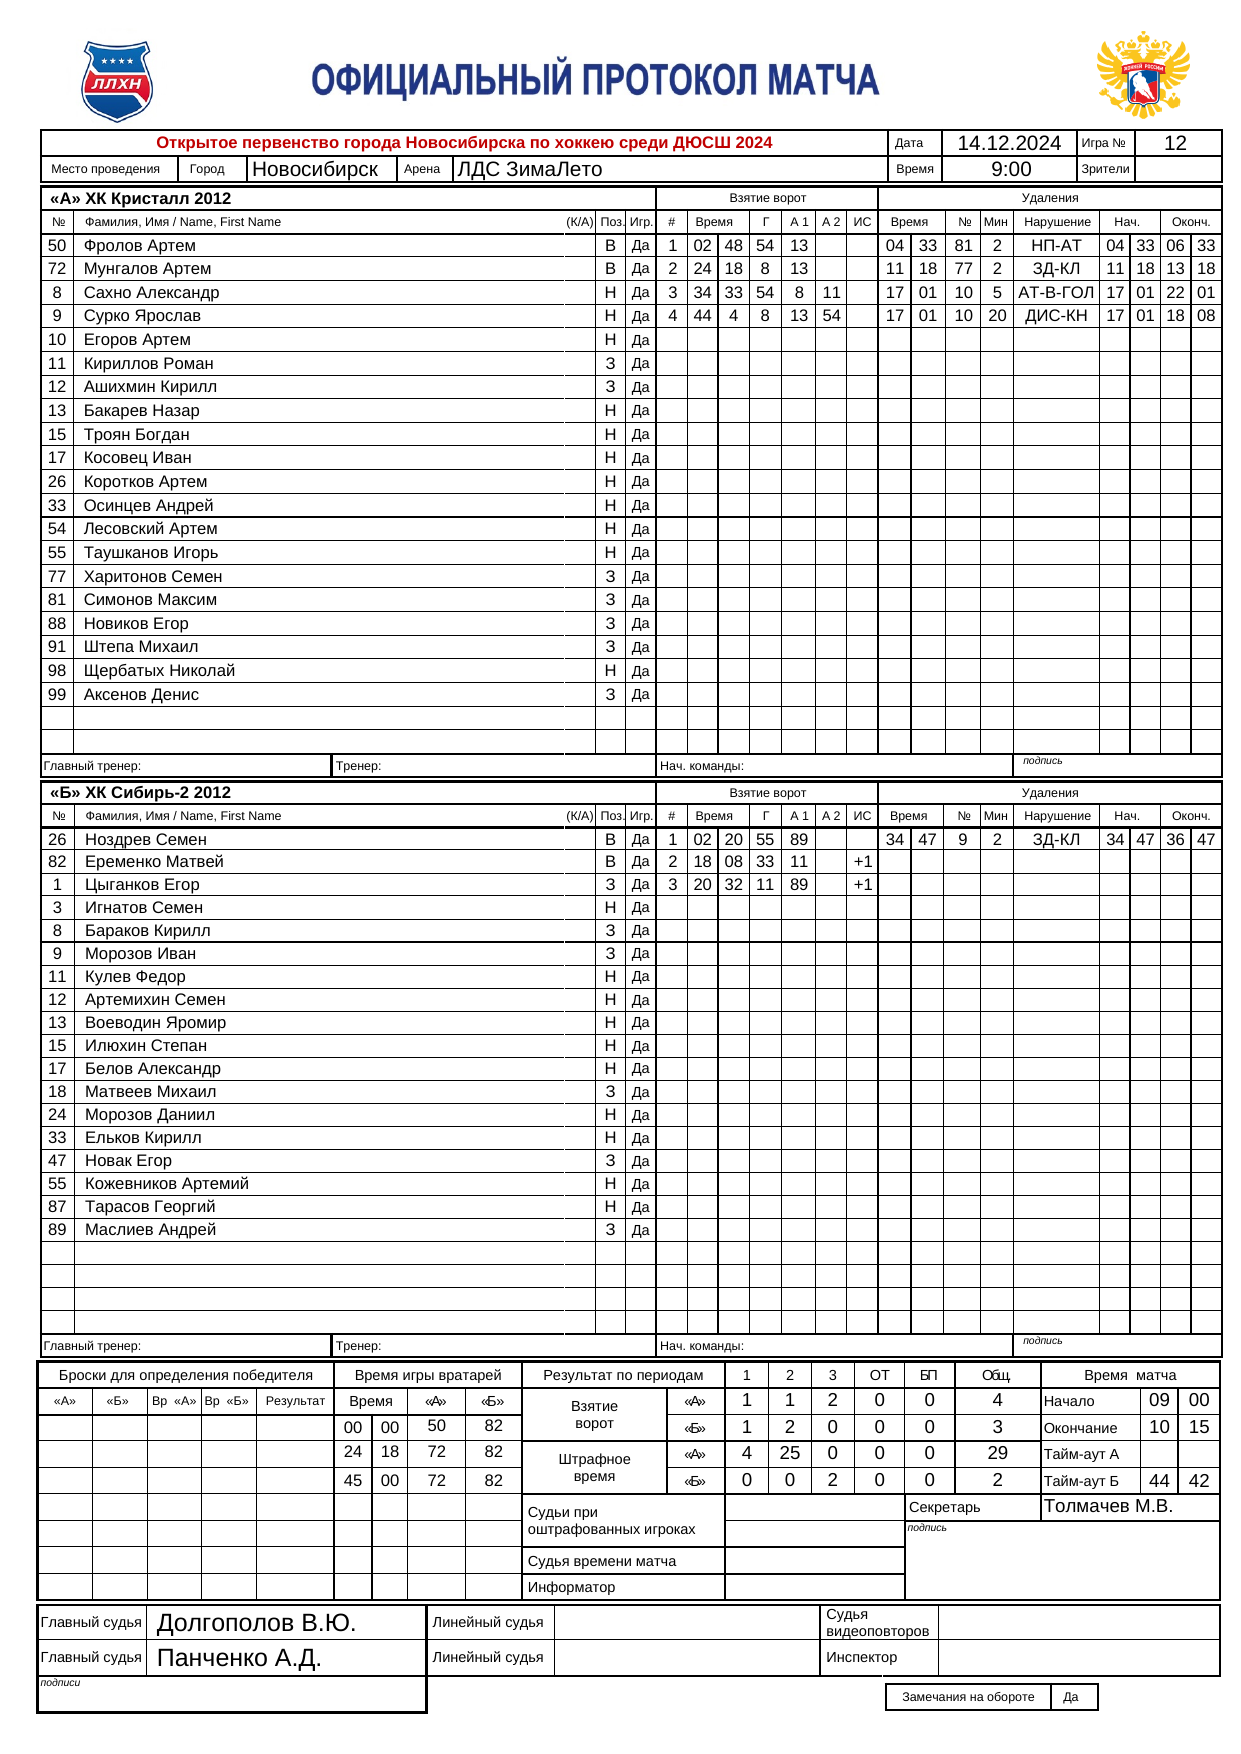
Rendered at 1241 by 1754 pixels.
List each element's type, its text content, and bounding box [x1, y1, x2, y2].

table_cell Бараков Кирилл [75, 920, 564, 941]
table_cell 48 [719, 235, 749, 256]
table_cell [912, 1150, 943, 1172]
table_cell Да [626, 659, 655, 682]
table_cell [1161, 896, 1190, 918]
table_cell [939, 1606, 1219, 1639]
table_cell 33 [719, 281, 749, 303]
table_cell Н [596, 1035, 625, 1057]
table_cell [1014, 920, 1099, 941]
table_cell [719, 1104, 749, 1126]
table_cell [1014, 989, 1099, 1011]
table_cell Нач. команды: [657, 1335, 1012, 1356]
table_cell [74, 730, 564, 753]
table_cell 0 [726, 1468, 768, 1493]
table_cell [912, 494, 945, 516]
table_cell [750, 1242, 781, 1264]
table_cell (К/А) [565, 805, 595, 826]
table_cell [75, 1311, 564, 1333]
table_cell [202, 1494, 256, 1520]
table_cell [719, 328, 749, 351]
table_cell Бакарев Назар [74, 399, 564, 422]
table_cell Н [596, 494, 625, 516]
table_cell [1192, 850, 1221, 872]
table_cell [782, 636, 815, 658]
table_cell [657, 1242, 687, 1264]
table_cell [847, 612, 877, 634]
table_cell Результат [257, 1389, 333, 1413]
table_cell Г [750, 805, 781, 826]
table_cell [202, 1468, 256, 1493]
table_cell [879, 494, 910, 516]
table_cell [912, 541, 945, 564]
table_cell [1161, 1173, 1190, 1195]
table_cell [148, 1521, 201, 1546]
table_cell [782, 730, 815, 753]
table_cell [565, 1288, 595, 1310]
table_header Броски для определения победителя [39, 1363, 333, 1387]
table_cell [816, 874, 846, 895]
table_cell [93, 1494, 147, 1520]
table_cell [847, 470, 877, 493]
table_cell [565, 1265, 595, 1287]
table_cell [879, 943, 910, 964]
table_cell [944, 1265, 980, 1287]
table_cell [1100, 966, 1129, 987]
table_cell [981, 730, 1013, 753]
table_cell [782, 1058, 815, 1079]
table_cell [750, 352, 781, 374]
table_cell 87 [42, 1196, 74, 1218]
table_cell 10 [946, 281, 980, 303]
table_cell [879, 399, 910, 422]
table_cell [373, 1521, 407, 1546]
table_cell [847, 943, 877, 964]
table_cell [981, 1012, 1013, 1033]
table_cell [719, 659, 749, 682]
table_cell [1192, 1265, 1221, 1287]
table_cell [688, 966, 717, 987]
table_cell [750, 896, 781, 918]
table_cell Да [626, 235, 655, 256]
table_cell З [596, 588, 625, 611]
table_cell 09 [1141, 1389, 1177, 1413]
table_cell [912, 659, 945, 682]
table_cell ИС [847, 805, 877, 826]
table_cell Да [626, 1012, 655, 1033]
table_cell [1161, 399, 1190, 422]
table_cell 2 [981, 829, 1013, 849]
table_cell Мин [981, 805, 1013, 826]
table_cell [847, 541, 877, 564]
table_cell [847, 281, 877, 303]
table_header Игра № [1078, 131, 1134, 155]
table_cell [750, 1012, 781, 1033]
table_cell [257, 1574, 333, 1599]
table_cell [688, 1288, 717, 1310]
table_cell [879, 1311, 910, 1333]
table_cell 82 [42, 850, 74, 872]
table_cell [912, 1219, 943, 1241]
table_cell [1131, 966, 1160, 987]
table_cell 24 [335, 1441, 371, 1467]
table_cell [981, 659, 1013, 682]
table_cell [944, 850, 980, 872]
table_cell [626, 1288, 655, 1310]
table_header 3 [812, 1363, 854, 1387]
table_cell 1 [726, 1415, 768, 1440]
table_cell [816, 1012, 846, 1033]
table_cell А 1 [782, 805, 815, 826]
table_cell [626, 1265, 655, 1287]
table_cell [565, 1035, 595, 1057]
table_cell [719, 1081, 749, 1103]
table_cell [1131, 989, 1160, 1011]
table_cell Сурко Ярослав [74, 305, 564, 327]
table_cell [879, 518, 910, 540]
table_cell [1192, 470, 1221, 493]
table_cell [1014, 1035, 1099, 1057]
table_cell 72 [42, 257, 73, 280]
table_cell Да [626, 874, 655, 895]
table_cell З [596, 636, 625, 658]
table_cell [912, 1196, 943, 1218]
table_cell 3 [657, 874, 687, 895]
table_cell 1 [726, 1389, 768, 1413]
table_cell 8 [782, 281, 815, 303]
table_cell 17 [879, 281, 910, 303]
table_cell [847, 1035, 877, 1057]
table_cell [1161, 659, 1190, 682]
table_cell [946, 446, 980, 469]
table_cell [1131, 1311, 1160, 1333]
table_cell [1161, 874, 1190, 895]
table_cell 2 [981, 235, 1013, 256]
table_cell [981, 612, 1013, 634]
table_cell [257, 1521, 333, 1546]
table_cell [750, 423, 781, 445]
table_cell [847, 446, 877, 469]
table_cell [816, 1150, 846, 1172]
table_cell [1192, 518, 1221, 540]
table_cell [816, 1242, 846, 1264]
table_cell [688, 1242, 717, 1264]
table_cell [1131, 1219, 1160, 1241]
table_cell [847, 518, 877, 540]
table_cell [847, 1150, 877, 1172]
table_cell [981, 399, 1013, 422]
table_cell Н [596, 305, 625, 327]
table_cell 20 [981, 305, 1013, 327]
table_cell [847, 920, 877, 941]
table_cell [565, 376, 595, 398]
table_cell З [596, 1150, 625, 1172]
table_cell 17 [42, 1058, 74, 1079]
table_cell 00 [373, 1468, 407, 1493]
table_cell Г [750, 211, 781, 233]
table_cell 15 [42, 1035, 74, 1057]
table_cell [1100, 1173, 1129, 1195]
table_cell 04 [1100, 235, 1129, 256]
table_cell [1192, 399, 1221, 422]
table_cell 50 [408, 1416, 465, 1440]
table_cell [657, 518, 687, 540]
table_header Результат по периодам [523, 1363, 724, 1387]
table_cell Инспектор [821, 1640, 938, 1675]
table_cell [1192, 1196, 1221, 1218]
table_cell [912, 1035, 943, 1057]
table_cell 82 [466, 1416, 521, 1440]
table_cell [1131, 470, 1160, 493]
table_cell [428, 1677, 882, 1711]
table_cell [750, 989, 781, 1011]
table_cell [408, 1574, 465, 1599]
table_cell 9 [944, 829, 980, 849]
table_cell Тайм-аут А [1042, 1441, 1140, 1467]
table_cell [1100, 850, 1129, 872]
table_cell [912, 470, 945, 493]
table_cell Тренер: [333, 755, 655, 776]
table_cell [847, 376, 877, 398]
table_cell [981, 1311, 1013, 1333]
table_cell подпись [1014, 755, 1221, 776]
table_cell Фамилия, Имя / Name, First Name [75, 805, 565, 826]
table_cell [750, 966, 781, 987]
table_cell [1100, 423, 1129, 445]
table_header Удаления [879, 188, 1221, 209]
table_cell [719, 636, 749, 658]
table_cell [1100, 1104, 1129, 1126]
table_cell 2 [956, 1468, 1040, 1493]
table_cell [816, 1081, 846, 1103]
table_cell [1161, 1058, 1190, 1079]
table_cell [565, 896, 595, 918]
table_cell Н [596, 518, 625, 540]
table_cell [688, 1058, 717, 1079]
table_cell 11 [42, 966, 74, 987]
table_cell [1161, 518, 1190, 540]
table_cell 81 [42, 588, 73, 611]
table_cell Да [626, 518, 655, 540]
table_cell [565, 1173, 595, 1195]
table_cell [657, 494, 687, 516]
table_cell № [944, 805, 980, 826]
table_cell [1131, 1012, 1160, 1033]
table_cell Да [626, 966, 655, 987]
table_cell [847, 1196, 877, 1218]
table_cell [847, 989, 877, 1011]
table_cell [657, 707, 687, 729]
table_cell [1100, 1127, 1129, 1149]
table_cell [782, 1196, 815, 1218]
table_cell [816, 1104, 846, 1126]
table_cell [1192, 1219, 1221, 1241]
table_cell 0 [769, 1468, 811, 1493]
table_cell [1014, 328, 1099, 351]
table_cell Н [596, 1196, 625, 1218]
table_cell [596, 707, 625, 729]
table_cell [1099, 1682, 1220, 1711]
table_cell [1136, 157, 1221, 181]
table_cell [1192, 989, 1221, 1011]
table_header 1 [726, 1363, 768, 1387]
table_cell [1131, 943, 1160, 964]
table_cell [1131, 730, 1160, 753]
table_cell подпись [1014, 1335, 1221, 1356]
table_cell 08 [719, 850, 749, 872]
table_cell [1131, 707, 1160, 729]
table_cell [1014, 1104, 1099, 1126]
table_cell [816, 896, 846, 918]
table_cell [782, 683, 815, 706]
table_cell Ашихмин Кирилл [74, 376, 564, 398]
table_cell 13 [42, 1012, 74, 1033]
table_cell [565, 683, 595, 706]
table_cell [981, 1104, 1013, 1126]
table_cell [847, 1288, 877, 1310]
table_cell [1161, 470, 1190, 493]
table_cell [944, 966, 980, 987]
table_cell 9:00 [943, 157, 1076, 181]
table_cell [912, 565, 945, 587]
table_cell Троян Богдан [74, 423, 564, 445]
table_cell [879, 1219, 910, 1241]
table_cell [750, 1104, 781, 1126]
table_cell [657, 920, 687, 941]
table_cell 11 [42, 352, 73, 374]
table_cell [750, 541, 781, 564]
table_cell [719, 1173, 749, 1195]
table_cell [373, 1574, 407, 1599]
table_cell [657, 896, 687, 918]
table_cell 0 [905, 1468, 954, 1493]
table_cell Время [688, 805, 749, 826]
table_cell «А» [668, 1442, 724, 1467]
table_cell [944, 874, 980, 895]
table_cell [1014, 943, 1099, 964]
table_cell [1131, 446, 1160, 469]
table_cell [1100, 1219, 1129, 1241]
table_cell [912, 1104, 943, 1126]
table_cell [42, 1242, 74, 1264]
table_cell [93, 1416, 147, 1440]
table_cell 29 [956, 1442, 1040, 1467]
table_cell [657, 1081, 687, 1103]
table_cell 18 [719, 257, 749, 280]
table_cell [847, 659, 877, 682]
table_cell Новиков Егор [74, 612, 564, 634]
table_cell 2 [981, 257, 1013, 280]
table_cell [912, 1081, 943, 1103]
table_cell [847, 1173, 877, 1195]
table_header БП [905, 1363, 954, 1387]
table_cell [1014, 399, 1099, 422]
table_cell Н [596, 1173, 625, 1195]
table_cell В [596, 257, 625, 280]
table_cell [1014, 1012, 1099, 1033]
table_cell [946, 518, 980, 540]
table_cell [408, 1494, 465, 1520]
table_cell Тренер: [333, 1335, 655, 1356]
table_cell Н [596, 896, 625, 918]
table_cell [944, 1288, 980, 1310]
table_cell [1192, 1012, 1221, 1033]
table_cell [1100, 352, 1129, 374]
table_cell [981, 850, 1013, 872]
table_cell [657, 376, 687, 398]
table_cell [912, 423, 945, 445]
table_cell [657, 943, 687, 964]
table_cell [1100, 707, 1129, 729]
table_cell [879, 1058, 910, 1079]
table_cell [373, 1547, 407, 1573]
table_cell [688, 1311, 717, 1333]
table_cell [565, 850, 595, 872]
table_cell [1100, 1058, 1129, 1079]
table_cell Арена [398, 157, 452, 181]
table_cell 54 [42, 518, 73, 540]
table_cell Да [626, 943, 655, 964]
table_cell Главный судья [39, 1640, 146, 1675]
table_cell [202, 1416, 256, 1440]
table_cell 88 [42, 612, 73, 634]
table_cell [912, 850, 943, 872]
table_cell [1014, 1219, 1099, 1241]
table_cell [1131, 636, 1160, 658]
table_cell [688, 376, 717, 398]
table_cell [148, 1494, 201, 1520]
table_cell [1014, 470, 1099, 493]
table_cell [1161, 1081, 1190, 1103]
table_cell [1131, 376, 1160, 398]
table_cell [1161, 943, 1190, 964]
table_cell [657, 470, 687, 493]
table_cell [1192, 707, 1221, 729]
table_cell «Б» [668, 1415, 724, 1440]
table_cell [750, 1081, 781, 1103]
table_cell [782, 541, 815, 564]
table_header 2 [769, 1363, 811, 1387]
table_cell [879, 966, 910, 987]
table_cell [1192, 1058, 1221, 1079]
table_cell [981, 352, 1013, 374]
table_cell Да [626, 1081, 655, 1103]
table_cell [75, 1265, 564, 1287]
table_cell [750, 446, 781, 469]
table_cell [816, 376, 846, 398]
table_cell 22 [1161, 281, 1190, 303]
table_cell [944, 1058, 980, 1079]
table_cell Поз. [596, 211, 625, 233]
table_cell 33 [42, 1127, 74, 1149]
table_cell [202, 1547, 256, 1573]
table_cell 18 [1131, 257, 1160, 280]
table_cell [1014, 1242, 1099, 1264]
table_cell Судьи при оштрафованных игроках [523, 1495, 724, 1546]
table_cell Время [688, 211, 749, 233]
table_cell [1014, 1288, 1099, 1310]
table_cell [912, 1127, 943, 1149]
table_cell [879, 1288, 910, 1310]
table_cell [981, 1219, 1013, 1241]
table_cell Еременко Матвей [75, 850, 564, 872]
table_cell [847, 896, 877, 918]
table_cell [1192, 1104, 1221, 1126]
table_cell [719, 1242, 749, 1264]
table_cell [148, 1574, 201, 1599]
table_cell Белов Александр [75, 1058, 564, 1079]
table_cell 06 [1161, 235, 1190, 256]
table_header Удаления [879, 783, 1221, 803]
table_cell [981, 707, 1013, 729]
table_cell [946, 659, 980, 682]
table_cell [688, 1196, 717, 1218]
table_cell [719, 989, 749, 1011]
table_cell [946, 494, 980, 516]
table_cell [1192, 920, 1221, 941]
table_cell [912, 588, 945, 611]
table_cell [719, 730, 749, 753]
table_cell [879, 659, 910, 682]
table_cell [565, 541, 595, 564]
table_cell [1100, 920, 1129, 941]
table_cell 3 [657, 281, 687, 303]
table_cell [596, 1242, 625, 1264]
table_cell [782, 1311, 815, 1333]
table_cell +1 [847, 874, 877, 895]
table_cell [981, 989, 1013, 1011]
table_cell [847, 1058, 877, 1079]
table_cell [719, 1311, 749, 1333]
table_cell 18 [1161, 305, 1190, 327]
table_cell [912, 446, 945, 469]
table_cell [688, 1173, 717, 1195]
table_cell [944, 1127, 980, 1149]
table_cell [912, 943, 943, 964]
table_cell [1192, 1081, 1221, 1103]
table_cell ИС [847, 211, 877, 233]
table_cell [1192, 446, 1221, 469]
table_cell [847, 1311, 877, 1333]
table_cell Главный тренер: [42, 1335, 330, 1356]
table_cell [1131, 874, 1160, 895]
table_cell [879, 1104, 910, 1126]
table_cell [816, 707, 846, 729]
table_cell [1014, 874, 1099, 895]
table_cell Кожевников Артемий [75, 1173, 564, 1195]
table_cell 36 [1161, 829, 1190, 849]
table_cell [42, 1311, 74, 1333]
table_cell [657, 636, 687, 658]
table_cell [1131, 1058, 1160, 1079]
table_cell [816, 1311, 846, 1333]
table_cell [1100, 328, 1129, 351]
table_cell 17 [879, 305, 910, 327]
table_header Время игры вратарей [335, 1363, 521, 1387]
table_cell 55 [42, 541, 73, 564]
table_cell Да [626, 1035, 655, 1057]
table_cell [719, 1035, 749, 1057]
table_cell [1161, 376, 1190, 398]
table_cell [1192, 1288, 1221, 1310]
table_cell 11 [1100, 257, 1129, 280]
table_header ОТ [855, 1363, 904, 1387]
table_cell [1014, 1196, 1099, 1218]
table_cell [847, 235, 877, 256]
table_cell [946, 588, 980, 611]
table_cell [1100, 446, 1129, 469]
table_cell [719, 1058, 749, 1079]
table_cell [1100, 874, 1129, 895]
table_cell [946, 730, 980, 753]
table_cell [750, 588, 781, 611]
table_cell 15 [1179, 1415, 1219, 1440]
table_cell [1014, 1265, 1099, 1287]
table_cell [657, 1012, 687, 1033]
table_cell [1100, 943, 1129, 964]
table_cell 01 [1192, 281, 1221, 303]
table_cell [565, 1104, 595, 1126]
table_cell 89 [782, 874, 815, 895]
table_header Открытое первенство города Новосибирска по хоккею среди ДЮСШ 2024 [42, 131, 887, 155]
table_cell [816, 588, 846, 611]
table_cell [847, 1012, 877, 1033]
table_cell Артемихин Семен [75, 989, 564, 1011]
table_cell [335, 1547, 371, 1573]
table_cell Воеводин Яромир [75, 1012, 564, 1033]
table_cell Да [626, 1127, 655, 1149]
table_cell [688, 707, 717, 729]
table_cell [42, 1265, 74, 1287]
table_cell [565, 518, 595, 540]
table_cell Егоров Артем [74, 328, 564, 351]
table_cell [944, 989, 980, 1011]
table_cell Н [596, 423, 625, 445]
table_cell [657, 1150, 687, 1172]
table_cell [912, 920, 943, 941]
table_cell [1192, 1127, 1221, 1149]
table_cell [1161, 966, 1190, 987]
table_cell 01 [1131, 281, 1160, 303]
table_cell [912, 1242, 943, 1264]
table_cell [847, 328, 877, 351]
table_cell [879, 328, 910, 351]
table_cell [1100, 399, 1129, 422]
table_cell 47 [1131, 829, 1160, 849]
table_cell [1131, 352, 1160, 374]
table_cell [981, 874, 1013, 895]
table_cell [565, 1081, 595, 1103]
table_cell [1100, 541, 1129, 564]
table_cell [1100, 896, 1129, 918]
table_cell «А» [39, 1389, 92, 1413]
table_cell [750, 1173, 781, 1195]
table_cell # [657, 805, 687, 826]
table_cell [1131, 1104, 1160, 1126]
table_cell [879, 1150, 910, 1172]
table_cell Начало [1042, 1389, 1140, 1413]
table_cell [1161, 707, 1190, 729]
table_cell Да [626, 1196, 655, 1218]
table_cell [782, 896, 815, 918]
table_cell [1131, 1127, 1160, 1149]
table_cell [555, 1606, 819, 1639]
table_cell Линейный судья [428, 1640, 554, 1675]
table_cell [912, 1058, 943, 1079]
table_cell [657, 683, 687, 706]
table_cell [39, 1494, 92, 1520]
table_cell З [596, 612, 625, 634]
table_cell [981, 376, 1013, 398]
table_cell [719, 541, 749, 564]
table_cell 00 [1179, 1389, 1219, 1413]
table_cell [981, 565, 1013, 587]
table_cell А 2 [816, 805, 846, 826]
table_cell [981, 636, 1013, 658]
table_cell [782, 376, 815, 398]
table_cell [939, 1640, 1219, 1675]
table_cell [816, 829, 846, 849]
table_cell [847, 966, 877, 987]
table_cell [1192, 541, 1221, 564]
table_cell [1192, 1150, 1221, 1172]
table_cell [816, 494, 846, 516]
table_cell [782, 470, 815, 493]
table_cell 20 [688, 874, 717, 895]
table_cell [1161, 588, 1190, 611]
table_cell 82 [466, 1441, 521, 1467]
table_cell [719, 518, 749, 540]
table_cell 24 [42, 1104, 74, 1126]
table_cell 47 [912, 829, 943, 849]
table_cell [981, 1196, 1013, 1218]
table_cell 0 [905, 1389, 954, 1413]
table_cell [946, 376, 980, 398]
table_cell [75, 1288, 564, 1310]
table_cell [946, 612, 980, 634]
table_cell 10 [946, 305, 980, 327]
table_cell [719, 470, 749, 493]
table_cell [93, 1468, 147, 1493]
table_cell 8 [42, 281, 73, 303]
table_cell [1131, 518, 1160, 540]
table_cell Да [626, 896, 655, 918]
table_cell [1100, 565, 1129, 587]
table_cell [1192, 730, 1221, 753]
table_cell [257, 1547, 333, 1573]
table_cell Да [626, 588, 655, 611]
table_cell [1161, 1288, 1190, 1310]
table_cell [750, 565, 781, 587]
table_cell [879, 1173, 910, 1195]
table_cell [596, 1265, 625, 1287]
table_cell 33 [1192, 235, 1221, 256]
table_cell 3 [956, 1415, 1040, 1440]
table_cell Панченко А.Д. [147, 1640, 425, 1675]
table_cell [565, 399, 595, 422]
table_cell 0 [855, 1389, 904, 1413]
table_cell В [596, 235, 625, 256]
table_cell [657, 612, 687, 634]
table_cell [782, 1242, 815, 1264]
table_cell [39, 1574, 92, 1599]
table_cell [657, 1035, 687, 1057]
table_cell [719, 707, 749, 729]
table_cell [1100, 1150, 1129, 1172]
table_cell З [596, 920, 625, 941]
table_cell [335, 1574, 371, 1599]
table_cell [750, 612, 781, 634]
table_cell [912, 1173, 943, 1195]
table_cell Нач. [1100, 211, 1160, 233]
table_header 14.12.2024 [943, 131, 1076, 155]
table_cell [1014, 376, 1099, 398]
table_cell [816, 1173, 846, 1195]
table_cell [657, 1265, 687, 1287]
table_cell [1131, 612, 1160, 634]
table_cell [981, 920, 1013, 941]
table_cell 12 [42, 376, 73, 398]
table_cell [565, 636, 595, 658]
table_cell 13 [782, 257, 815, 280]
table_cell 1 [657, 235, 687, 256]
table_cell [657, 423, 687, 445]
table_cell В [596, 829, 625, 849]
table_cell Игнатов Семен [75, 896, 564, 918]
table_cell Судья времени матча [523, 1548, 724, 1573]
table_cell [719, 494, 749, 516]
table_cell [847, 707, 877, 729]
table_cell 45 [335, 1468, 371, 1493]
table_cell [1100, 518, 1129, 540]
table_cell [879, 423, 910, 445]
table_cell [816, 1265, 846, 1287]
table_cell 1 [657, 829, 687, 849]
table_cell [879, 470, 910, 493]
table_cell [879, 352, 910, 374]
table_cell [1192, 328, 1221, 351]
table_cell [726, 1495, 904, 1520]
table_cell 47 [42, 1150, 74, 1172]
table_cell [688, 1150, 717, 1172]
table_cell [1161, 1196, 1190, 1218]
table_cell [202, 1521, 256, 1546]
table_cell [565, 257, 595, 280]
table_cell [750, 1127, 781, 1149]
table_cell Да [626, 829, 655, 849]
table_cell [750, 1150, 781, 1172]
table_cell [847, 305, 877, 327]
table_cell [782, 1012, 815, 1033]
table_cell [944, 1150, 980, 1172]
table_cell [1161, 352, 1190, 374]
table_cell 32 [719, 874, 749, 895]
table_cell [879, 683, 910, 706]
table_cell № [946, 211, 980, 233]
table_cell [944, 1104, 980, 1126]
table_cell [565, 612, 595, 634]
table_cell [565, 1058, 595, 1079]
table_cell Да [626, 1104, 655, 1126]
table_cell [1161, 850, 1190, 872]
table_cell [782, 1127, 815, 1149]
table_cell Информатор [523, 1575, 724, 1599]
table_cell [981, 683, 1013, 706]
table_cell [912, 874, 943, 895]
table_cell [946, 683, 980, 706]
table_cell 17 [1100, 281, 1129, 303]
table_cell [257, 1494, 333, 1520]
table_cell [1192, 352, 1221, 374]
table_cell [565, 730, 595, 753]
table_cell [912, 730, 945, 753]
table_cell [1131, 541, 1160, 564]
table_cell ДИС-КН [1014, 305, 1099, 327]
table_cell [782, 494, 815, 516]
table_cell [1100, 989, 1129, 1011]
table_cell [688, 352, 717, 374]
table_cell [726, 1548, 904, 1573]
table_cell [1192, 1173, 1221, 1195]
table_cell 0 [812, 1415, 854, 1440]
table_cell [981, 446, 1013, 469]
table_cell (К/А) [565, 211, 595, 233]
table_cell [719, 588, 749, 611]
table_cell [1192, 896, 1221, 918]
table_cell [879, 1242, 910, 1264]
table_cell З [596, 565, 625, 587]
table_cell Кулев Федор [75, 966, 564, 987]
table_cell [782, 328, 815, 351]
table_cell [782, 1173, 815, 1195]
table_cell [782, 943, 815, 964]
table_cell [688, 588, 717, 611]
table_cell [565, 423, 595, 445]
table_cell Город [179, 157, 246, 181]
table_cell [981, 943, 1013, 964]
table_cell [565, 565, 595, 587]
table_cell [565, 707, 595, 729]
table_cell [657, 328, 687, 351]
table_cell 5 [981, 281, 1013, 303]
table_cell [782, 423, 815, 445]
table_cell 10 [42, 328, 73, 351]
table_cell [782, 446, 815, 469]
table_cell Да [626, 1173, 655, 1195]
table_header Взятие ворот [657, 783, 877, 803]
table_cell 17 [1100, 305, 1129, 327]
table_header «А» ХК Кристалл 2012 [42, 188, 655, 209]
table_cell [879, 1127, 910, 1149]
table_cell [816, 920, 846, 941]
table_cell Игр. [626, 805, 655, 826]
table_cell Ельков Кирилл [75, 1127, 564, 1149]
table_cell Щербатых Николай [74, 659, 564, 682]
table_cell [816, 518, 846, 540]
table_cell Да [626, 423, 655, 445]
table_cell 17 [42, 446, 73, 469]
table_cell Маслиев Андрей [75, 1219, 564, 1241]
table_cell [565, 235, 595, 256]
table_cell [565, 829, 595, 849]
table_cell [626, 1311, 655, 1333]
table_cell [912, 1288, 943, 1310]
table_cell [565, 874, 595, 895]
table_cell [944, 1196, 980, 1218]
table_cell [750, 1035, 781, 1057]
table_cell [981, 494, 1013, 516]
table_cell [1100, 1035, 1129, 1057]
table_cell Игр. [626, 211, 655, 233]
table_cell Взятие ворот [523, 1389, 666, 1440]
table_cell [688, 1265, 717, 1287]
table_cell 4 [956, 1389, 1040, 1413]
table_cell [596, 1288, 625, 1310]
table_cell [1192, 1311, 1221, 1333]
table_cell [1192, 659, 1221, 682]
table_cell [944, 1012, 980, 1033]
table_cell [981, 1035, 1013, 1057]
table_cell 81 [946, 235, 980, 256]
table_cell 54 [750, 281, 781, 303]
table_cell [912, 352, 945, 374]
table_cell [847, 1081, 877, 1103]
table_cell [782, 1150, 815, 1172]
table_cell [816, 352, 846, 374]
table_cell [782, 565, 815, 587]
table_cell [719, 565, 749, 587]
table_cell Таушканов Игорь [74, 541, 564, 564]
table_cell Фамилия, Имя / Name, First Name [74, 211, 565, 233]
table_cell [688, 1127, 717, 1149]
table_cell [719, 1265, 749, 1287]
table_cell [879, 896, 910, 918]
table_cell Да [626, 920, 655, 941]
table_cell [847, 1242, 877, 1264]
table_cell [565, 1311, 595, 1333]
table_cell НП-АТ [1014, 235, 1099, 256]
table_cell Да [626, 989, 655, 1011]
table_cell [750, 1311, 781, 1333]
table_cell [39, 1416, 92, 1440]
table_cell [466, 1574, 521, 1599]
table_cell [1161, 541, 1190, 564]
table_cell [816, 1058, 846, 1079]
table_cell 26 [42, 470, 73, 493]
table_cell [981, 1058, 1013, 1079]
table_cell [847, 257, 877, 280]
table_cell [981, 1173, 1013, 1195]
table_cell [565, 966, 595, 987]
table_cell [912, 683, 945, 706]
table_cell [782, 966, 815, 987]
table_cell Да [626, 376, 655, 398]
table_cell Н [596, 1127, 625, 1149]
table_cell [565, 470, 595, 493]
table_cell Толмачев М.В. [1042, 1495, 1219, 1520]
table_cell [719, 376, 749, 398]
table_cell [1014, 352, 1099, 374]
table_cell [816, 683, 846, 706]
table_cell Да [626, 565, 655, 587]
table_cell [1161, 1127, 1190, 1149]
table_cell 18 [912, 257, 945, 280]
table_cell Симонов Максим [74, 588, 564, 611]
table_cell Н [596, 1058, 625, 1079]
table_cell [688, 1219, 717, 1241]
table_cell [1192, 565, 1221, 587]
table_cell 26 [42, 829, 74, 849]
table_cell 2 [769, 1415, 811, 1440]
table_cell [657, 966, 687, 987]
table_header Да [1052, 1685, 1097, 1709]
table_cell Н [596, 659, 625, 682]
table_cell 0 [855, 1442, 904, 1467]
table_cell [750, 494, 781, 516]
table_cell [750, 707, 781, 729]
table_cell 54 [816, 305, 846, 327]
table_cell [74, 707, 564, 729]
table_cell [944, 943, 980, 964]
table_cell [1100, 1242, 1129, 1264]
table_cell [946, 423, 980, 445]
table_cell 55 [750, 829, 781, 849]
table_cell [816, 966, 846, 987]
table_cell [565, 920, 595, 941]
table_cell [1131, 1173, 1160, 1195]
table_cell 13 [782, 235, 815, 256]
table_cell [1141, 1441, 1177, 1467]
table_cell Да [626, 281, 655, 303]
table_header Замечания на обороте [887, 1685, 1050, 1709]
table_cell 01 [912, 281, 945, 303]
table_cell [466, 1547, 521, 1573]
table_cell [719, 1219, 749, 1241]
table_cell [148, 1547, 201, 1573]
table_cell [1014, 446, 1099, 469]
picture [5, 28, 1197, 129]
table_cell 02 [688, 829, 717, 849]
table_cell [688, 636, 717, 658]
table_cell [39, 1547, 92, 1573]
table_cell [879, 565, 910, 587]
table_cell [657, 565, 687, 587]
table_cell [944, 920, 980, 941]
table_cell [1161, 920, 1190, 941]
table_cell [657, 352, 687, 374]
table_cell [847, 1127, 877, 1149]
table_cell Осинцев Андрей [74, 494, 564, 516]
table_cell [1100, 1196, 1129, 1218]
table_cell [981, 1127, 1013, 1149]
table_cell [847, 1104, 877, 1126]
table_cell Матвеев Михаил [75, 1081, 564, 1103]
table_cell 11 [816, 281, 846, 303]
table_cell [782, 707, 815, 729]
table_cell [688, 1081, 717, 1103]
table_cell [42, 1288, 74, 1310]
table_cell [847, 588, 877, 611]
table_cell [782, 1265, 815, 1287]
table_cell [657, 588, 687, 611]
table_cell [816, 989, 846, 1011]
table_cell 8 [750, 257, 781, 280]
table_cell [688, 1012, 717, 1033]
table_cell [565, 1012, 595, 1033]
table_cell [912, 707, 945, 729]
table_cell [912, 612, 945, 634]
table_cell [750, 920, 781, 941]
table_cell [879, 730, 910, 753]
table_cell [39, 1468, 92, 1493]
table_cell [719, 352, 749, 374]
table_cell 15 [42, 423, 73, 445]
table_cell [782, 659, 815, 682]
table_cell [981, 541, 1013, 564]
table_cell [879, 446, 910, 469]
table_cell 11 [782, 850, 815, 872]
table_cell [1131, 1265, 1160, 1287]
table_cell [726, 1575, 904, 1599]
table_cell [816, 541, 846, 564]
table_cell 33 [750, 850, 781, 872]
table_cell [1100, 1311, 1129, 1333]
table_cell [944, 1081, 980, 1103]
table_cell [657, 399, 687, 422]
table_cell [981, 588, 1013, 611]
table_cell [1014, 541, 1099, 564]
table_cell Линейный судья [428, 1606, 554, 1639]
table_cell [981, 1081, 1013, 1103]
table_cell Долгополов В.Ю. [147, 1606, 425, 1639]
table_cell Н [596, 966, 625, 987]
table_cell [946, 707, 980, 729]
table_cell [596, 1311, 625, 1333]
table_cell Кириллов Роман [74, 352, 564, 374]
table_header «Б» ХК Сибирь-2 2012 [42, 783, 655, 803]
table_cell [912, 328, 945, 351]
table_cell [750, 1265, 781, 1287]
table_cell [750, 399, 781, 422]
table_cell [257, 1468, 333, 1493]
table_cell [816, 1219, 846, 1241]
table_cell [847, 829, 877, 849]
table_cell [816, 1288, 846, 1310]
table_cell [912, 989, 943, 1011]
table_cell [688, 943, 717, 964]
table_cell [847, 352, 877, 374]
table_cell ЛДС ЗимаЛето [454, 157, 887, 181]
table_cell Вр «Б» [202, 1389, 256, 1413]
table_cell [1192, 612, 1221, 634]
table_cell [1014, 683, 1099, 706]
table_cell [657, 446, 687, 469]
table_cell Мунгалов Артем [74, 257, 564, 280]
table_cell [847, 399, 877, 422]
table_cell [912, 399, 945, 422]
table_cell [1161, 1035, 1190, 1057]
table_cell [944, 1035, 980, 1057]
table_cell [719, 1288, 749, 1310]
table_cell [202, 1441, 256, 1467]
table_cell [1014, 966, 1099, 987]
table_cell А 1 [782, 211, 815, 233]
table_cell Да [626, 1058, 655, 1079]
table_cell Секретарь [906, 1495, 1040, 1520]
table_cell Нарушение [1014, 211, 1099, 233]
table_cell [1100, 1012, 1129, 1033]
table_cell [782, 612, 815, 634]
table_cell Нарушение [1014, 805, 1099, 826]
table_cell [1161, 989, 1190, 1011]
table_cell [565, 446, 595, 469]
table_cell [1161, 1242, 1190, 1264]
table_cell З [596, 376, 625, 398]
table_cell 77 [42, 565, 73, 587]
table_cell [1100, 683, 1129, 706]
table_cell [1192, 376, 1221, 398]
table_cell [816, 235, 846, 256]
table_cell 0 [812, 1442, 854, 1467]
table_header 12 [1136, 131, 1221, 155]
table_cell 55 [42, 1173, 74, 1195]
table_cell 12 [42, 989, 74, 1011]
table_cell «А» [668, 1389, 724, 1413]
table_cell Тайм-аут Б [1042, 1468, 1140, 1493]
table_cell [879, 541, 910, 564]
table_cell 34 [1100, 829, 1129, 849]
table_cell Зрители [1078, 157, 1134, 181]
table_cell [782, 399, 815, 422]
table_cell Да [626, 850, 655, 872]
table_cell [626, 707, 655, 729]
table_cell [657, 541, 687, 564]
table_cell Морозов Даниил [75, 1104, 564, 1126]
table_cell [719, 1127, 749, 1149]
table_cell Да [626, 683, 655, 706]
table_cell [719, 423, 749, 445]
table_cell [847, 565, 877, 587]
table_cell Да [626, 305, 655, 327]
table_cell [1161, 612, 1190, 634]
table_cell [719, 1150, 749, 1172]
table_cell [466, 1521, 521, 1546]
table_cell [1014, 423, 1099, 445]
table_cell [688, 1035, 717, 1057]
table_cell [944, 1311, 980, 1333]
table_cell [944, 1219, 980, 1241]
table_cell [879, 1081, 910, 1103]
table_cell [148, 1468, 201, 1493]
table_cell [1161, 446, 1190, 469]
table_cell 54 [750, 235, 781, 256]
table_cell [750, 683, 781, 706]
table_cell [565, 1150, 595, 1172]
table_cell [93, 1574, 147, 1599]
table_cell [912, 896, 943, 918]
table_cell [879, 1265, 910, 1287]
table_cell Илюхин Степан [75, 1035, 564, 1057]
table_cell +1 [847, 850, 877, 872]
table_cell Новосибирск [248, 157, 396, 181]
table_cell [257, 1416, 333, 1440]
table_cell [1131, 494, 1160, 516]
table_cell 13 [1161, 257, 1190, 280]
table_cell [981, 328, 1013, 351]
table_cell [202, 1574, 256, 1599]
table_cell [1192, 683, 1221, 706]
table_cell 2 [657, 850, 687, 872]
table_cell 0 [905, 1442, 954, 1467]
table_cell [565, 281, 595, 303]
table_cell [981, 966, 1013, 987]
table_cell [1161, 1265, 1190, 1287]
table_header Общ. [956, 1363, 1040, 1387]
table_cell [1100, 659, 1129, 682]
table_cell Тарасов Георгий [75, 1196, 564, 1218]
table_cell Н [596, 1012, 625, 1033]
table_cell [816, 850, 846, 872]
table_cell [1131, 683, 1160, 706]
table_cell ЗД-КЛ [1014, 829, 1099, 849]
table_cell Лесовский Артем [74, 518, 564, 540]
table_cell В [596, 850, 625, 872]
table_cell [750, 518, 781, 540]
table_cell подпись [906, 1522, 1219, 1599]
table_cell [1100, 494, 1129, 516]
table_cell 50 [42, 235, 73, 256]
table_cell [657, 730, 687, 753]
table_cell [1192, 494, 1221, 516]
table_cell [816, 1196, 846, 1218]
table_cell 02 [688, 235, 717, 256]
table_cell [1192, 1242, 1221, 1264]
table_cell 0 [855, 1415, 904, 1440]
table_cell [816, 565, 846, 587]
table_cell Время [335, 1389, 407, 1413]
table_cell Время [889, 157, 941, 181]
table_cell 10 [1141, 1415, 1177, 1440]
table_cell [782, 1035, 815, 1057]
table_cell Н [596, 541, 625, 564]
table_cell [750, 730, 781, 753]
table_cell [981, 1265, 1013, 1287]
table_cell Оконч. [1161, 211, 1221, 233]
table_cell 33 [1131, 235, 1160, 256]
table_cell Коротков Артем [74, 470, 564, 493]
table_cell [719, 896, 749, 918]
table_cell Да [626, 541, 655, 564]
table_cell Да [626, 352, 655, 374]
table_cell [1131, 1035, 1160, 1057]
table_cell [946, 636, 980, 658]
table_cell Косовец Иван [74, 446, 564, 469]
table_cell [565, 1196, 595, 1218]
table_cell # [657, 211, 687, 233]
table_cell [782, 920, 815, 941]
table_cell Ноздрев Семен [75, 829, 564, 849]
table_cell Судья видеоповторов [821, 1606, 938, 1639]
table_header Время матча [1042, 1363, 1219, 1387]
table_cell [946, 565, 980, 587]
table_cell [1014, 518, 1099, 540]
table_cell [688, 612, 717, 634]
table_cell [688, 446, 717, 469]
table_cell Время [879, 805, 943, 826]
table_cell Окончание [1042, 1415, 1140, 1440]
table_cell [657, 1196, 687, 1218]
table_cell [688, 730, 717, 753]
table_cell Цыганков Егор [75, 874, 564, 895]
table_cell [750, 470, 781, 493]
table_cell Да [626, 1150, 655, 1172]
table_cell [1131, 399, 1160, 422]
table_cell [688, 518, 717, 540]
table_cell [1161, 1104, 1190, 1126]
table_cell Нач. [1100, 805, 1160, 826]
table_cell Харитонов Семен [74, 565, 564, 587]
table_cell [816, 659, 846, 682]
table_cell [1161, 328, 1190, 351]
table_cell Мин [981, 211, 1013, 233]
table_cell [1014, 588, 1099, 611]
table_cell 72 [408, 1441, 465, 1467]
table_cell [847, 683, 877, 706]
table_cell [981, 423, 1013, 445]
table_cell [816, 943, 846, 964]
table_cell [816, 470, 846, 493]
table_cell [1100, 1265, 1129, 1287]
table_cell [565, 1219, 595, 1241]
table_cell [879, 1196, 910, 1218]
table_cell 04 [879, 235, 910, 256]
table_cell [565, 588, 595, 611]
table_cell [1014, 850, 1099, 872]
table_cell [944, 1173, 980, 1195]
table_cell 34 [688, 281, 717, 303]
table_cell [816, 730, 846, 753]
table_cell [879, 920, 910, 941]
table_header Взятие ворот [657, 188, 877, 209]
table_cell ЗД-КЛ [1014, 257, 1099, 280]
table_cell [912, 1265, 943, 1287]
table_cell [1014, 896, 1099, 918]
table_cell [719, 943, 749, 964]
table_cell [879, 1035, 910, 1057]
table_cell 18 [42, 1081, 74, 1103]
table_cell [1100, 612, 1129, 634]
table_cell Да [626, 399, 655, 422]
table_cell Н [596, 281, 625, 303]
table_cell 72 [408, 1468, 465, 1493]
table_cell [408, 1547, 465, 1573]
table_cell [408, 1521, 465, 1546]
table_cell 33 [42, 494, 73, 516]
table_cell [1014, 494, 1099, 516]
table_cell З [596, 943, 625, 964]
table_cell [816, 612, 846, 634]
table_cell [719, 920, 749, 941]
table_cell [565, 989, 595, 1011]
table_cell [148, 1416, 201, 1440]
table_cell [847, 423, 877, 445]
table_cell Вр «А» [148, 1389, 201, 1413]
table_cell [335, 1521, 371, 1546]
table_cell Да [626, 612, 655, 634]
table_cell [688, 896, 717, 918]
table_cell [565, 328, 595, 351]
table_cell [1131, 850, 1160, 872]
table_cell [1014, 1150, 1099, 1172]
table_cell [1192, 943, 1221, 964]
table_cell 00 [335, 1416, 371, 1440]
table_cell [1161, 683, 1190, 706]
table_cell Сахно Александр [74, 281, 564, 303]
table_cell [782, 1104, 815, 1126]
table_cell [1131, 896, 1160, 918]
table_cell Н [596, 328, 625, 351]
table_header Дата [889, 131, 941, 155]
table_cell 11 [750, 874, 781, 895]
table_cell [912, 636, 945, 658]
table_cell Штепа Михаил [74, 636, 564, 658]
table_cell [1014, 1058, 1099, 1079]
table_cell [565, 1127, 595, 1149]
table_cell 20 [719, 829, 749, 849]
table_cell [657, 989, 687, 1011]
table_cell [657, 1219, 687, 1241]
table_cell [1014, 1311, 1099, 1333]
table_cell «Б» [93, 1389, 147, 1413]
table_cell [1014, 659, 1099, 682]
table_cell [1192, 636, 1221, 658]
table_cell «Б » [466, 1389, 521, 1413]
table_cell [688, 470, 717, 493]
table_cell [1179, 1441, 1219, 1467]
table_cell № [42, 805, 74, 826]
table_cell Н [596, 989, 625, 1011]
table_cell [688, 659, 717, 682]
table_cell [688, 541, 717, 564]
table_cell [879, 707, 910, 729]
table_cell 18 [373, 1441, 407, 1467]
table_cell [719, 1012, 749, 1033]
table_cell [565, 352, 595, 374]
table_cell [847, 1265, 877, 1287]
table_cell [1014, 1081, 1099, 1103]
table_cell 2 [657, 257, 687, 280]
table_cell [1131, 1081, 1160, 1103]
table_cell 8 [750, 305, 781, 327]
table_cell [879, 376, 910, 398]
table_cell [816, 399, 846, 422]
table_cell [782, 1219, 815, 1241]
table_cell 82 [466, 1468, 521, 1493]
table_cell 89 [782, 829, 815, 849]
table_cell 47 [1192, 829, 1221, 849]
table_cell 33 [912, 235, 945, 256]
table_cell [879, 1012, 910, 1033]
table_cell [782, 989, 815, 1011]
table_cell № [42, 211, 73, 233]
table_cell Да [626, 257, 655, 280]
table_cell [946, 328, 980, 351]
table_cell Оконч. [1161, 805, 1221, 826]
table_cell [719, 1196, 749, 1218]
table_cell [657, 659, 687, 682]
table_cell Да [626, 446, 655, 469]
table_cell 18 [1192, 257, 1221, 280]
table_cell [1131, 423, 1160, 445]
table_cell [148, 1441, 201, 1467]
table_cell [1161, 1219, 1190, 1241]
table_cell [688, 989, 717, 1011]
table_cell 4 [657, 305, 687, 327]
table_cell [879, 636, 910, 658]
table_cell [816, 328, 846, 351]
table_cell З [596, 352, 625, 374]
table_cell [879, 989, 910, 1011]
table_cell АТ-В-ГОЛ [1014, 281, 1099, 303]
table_cell [981, 1150, 1013, 1172]
table_cell [1100, 1288, 1129, 1310]
table_cell [1161, 565, 1190, 587]
table_cell 0 [855, 1468, 904, 1493]
table_cell «Б» [668, 1468, 724, 1493]
table_cell [688, 328, 717, 351]
table_cell [1014, 730, 1099, 753]
table_cell [981, 896, 1013, 918]
table_cell [565, 943, 595, 964]
table_cell 1 [769, 1389, 811, 1413]
table_cell [1131, 1196, 1160, 1218]
table_cell [1014, 1127, 1099, 1149]
table_cell [719, 683, 749, 706]
table_cell [782, 1081, 815, 1103]
table_cell [39, 1521, 92, 1546]
table_cell [373, 1494, 407, 1520]
table_cell [782, 518, 815, 540]
table_cell [719, 399, 749, 422]
table_cell [912, 376, 945, 398]
table_cell [657, 1058, 687, 1079]
table_cell 44 [1141, 1468, 1177, 1493]
table_cell [1100, 470, 1129, 493]
table_cell [626, 1242, 655, 1264]
table_cell А 2 [816, 211, 846, 233]
table_cell [1131, 659, 1160, 682]
table_cell [1131, 1242, 1160, 1264]
table_cell 91 [42, 636, 73, 658]
table_cell Н [596, 446, 625, 469]
table_cell Время [879, 211, 945, 233]
table_cell [847, 1219, 877, 1241]
table_cell 34 [879, 829, 910, 849]
table_cell [879, 874, 910, 895]
table_cell [1131, 1150, 1160, 1172]
table_cell 2 [812, 1389, 854, 1413]
table_cell [782, 352, 815, 374]
table_cell Нач. команды: [657, 755, 1012, 776]
table_cell [257, 1441, 333, 1467]
table_cell [883, 1677, 1220, 1681]
table_cell 98 [42, 659, 73, 682]
table_cell [39, 1441, 92, 1467]
table_cell [879, 588, 910, 611]
table_cell [1131, 1288, 1160, 1310]
table_cell Аксенов Денис [74, 683, 564, 706]
table_cell Да [626, 494, 655, 516]
table_cell [1192, 874, 1221, 895]
table_cell [782, 588, 815, 611]
table_cell 4 [719, 305, 749, 327]
table_cell «А» [408, 1389, 465, 1413]
table_cell [1161, 730, 1190, 753]
table_cell [688, 423, 717, 445]
table_cell [1161, 636, 1190, 658]
table_cell подписи [39, 1677, 425, 1711]
table_cell 42 [1179, 1468, 1219, 1493]
table_cell [1161, 494, 1190, 516]
table_cell [1014, 636, 1099, 658]
table_cell [1014, 1173, 1099, 1195]
table_cell [981, 470, 1013, 493]
table_cell 89 [42, 1219, 74, 1241]
table_cell Н [596, 399, 625, 422]
table_cell 25 [769, 1442, 811, 1467]
table_cell [565, 305, 595, 327]
table_cell [981, 1288, 1013, 1310]
table_cell 8 [42, 920, 74, 941]
table_cell [93, 1521, 147, 1546]
table_cell [626, 730, 655, 753]
table_cell [879, 850, 910, 872]
table_cell [719, 966, 749, 987]
table_cell [750, 636, 781, 658]
table_cell [750, 659, 781, 682]
table_cell Главный тренер: [42, 755, 330, 776]
table_cell 01 [1131, 305, 1160, 327]
table_cell [657, 1104, 687, 1126]
table_cell [1131, 588, 1160, 611]
table_cell Да [626, 470, 655, 493]
table_cell [657, 1288, 687, 1310]
table_cell [1161, 423, 1190, 445]
table_cell Новак Егор [75, 1150, 564, 1172]
table_cell 44 [688, 305, 717, 327]
table_cell [657, 1127, 687, 1149]
table_cell [750, 1196, 781, 1218]
table_cell [816, 423, 846, 445]
table_cell [750, 1058, 781, 1079]
table_cell [816, 636, 846, 658]
table_cell [1014, 565, 1099, 587]
table_cell [565, 494, 595, 516]
table_cell [719, 612, 749, 634]
table_cell [1100, 730, 1129, 753]
table_cell Н [596, 1104, 625, 1126]
table_cell [688, 399, 717, 422]
table_cell [1100, 376, 1129, 398]
table_cell З [596, 683, 625, 706]
table_cell [944, 1242, 980, 1264]
table_cell З [596, 1219, 625, 1241]
table_cell 18 [688, 850, 717, 872]
table_cell [782, 1288, 815, 1310]
table_cell [1100, 588, 1129, 611]
table_cell [688, 494, 717, 516]
table_cell [946, 470, 980, 493]
table_cell 9 [42, 943, 74, 964]
table_cell Да [626, 636, 655, 658]
table_cell [1161, 1012, 1190, 1033]
table_cell [596, 730, 625, 753]
table_cell 13 [782, 305, 815, 327]
table_cell 0 [905, 1415, 954, 1440]
table_cell [688, 1104, 717, 1126]
table_cell 2 [812, 1468, 854, 1493]
table_cell [93, 1441, 147, 1467]
table_cell Н [596, 470, 625, 493]
table_cell [1192, 588, 1221, 611]
table_cell Главный судья [39, 1606, 146, 1639]
table_cell 77 [946, 257, 980, 280]
table_cell [750, 328, 781, 351]
table_cell Место проведения [42, 157, 177, 181]
table_cell [750, 1288, 781, 1310]
table_cell [1100, 636, 1129, 658]
table_cell [1192, 966, 1221, 987]
table_cell Морозов Иван [75, 943, 564, 964]
table_cell [1131, 565, 1160, 587]
table_cell [1161, 1150, 1190, 1172]
table_cell 08 [1192, 305, 1221, 327]
table_cell [981, 518, 1013, 540]
table_cell [981, 1242, 1013, 1264]
table_cell Поз. [596, 805, 625, 826]
table_cell [565, 1242, 595, 1264]
table_cell 9 [42, 305, 73, 327]
table_cell [688, 565, 717, 587]
table_cell Фролов Артем [74, 235, 564, 256]
table_cell [912, 1012, 943, 1033]
table_cell [1014, 612, 1099, 634]
table_cell [1192, 423, 1221, 445]
table_cell [816, 446, 846, 469]
table_cell 1 [42, 874, 74, 895]
table_cell [750, 943, 781, 964]
table_cell [879, 612, 910, 634]
table_cell [847, 730, 877, 753]
table_cell [946, 352, 980, 374]
table_cell [688, 920, 717, 941]
table_cell [688, 683, 717, 706]
table_cell [816, 257, 846, 280]
table_cell [75, 1242, 564, 1264]
table_cell [726, 1521, 904, 1546]
table_cell 11 [879, 257, 910, 280]
table_cell [657, 1173, 687, 1195]
table_cell 01 [912, 305, 945, 327]
table_cell [946, 541, 980, 564]
table_cell Да [626, 1219, 655, 1241]
table_cell [912, 966, 943, 987]
table_cell [335, 1494, 371, 1520]
table_cell [1014, 707, 1099, 729]
table_cell [466, 1494, 521, 1520]
table_cell Штрафное время [523, 1442, 666, 1493]
table_cell [1161, 1311, 1190, 1333]
table_cell [847, 636, 877, 658]
table_cell [912, 1311, 943, 1333]
table_cell [719, 446, 749, 469]
table_cell [750, 1219, 781, 1241]
table_cell [816, 1035, 846, 1057]
table_cell З [596, 1081, 625, 1103]
table_cell [42, 730, 73, 753]
table_cell 00 [373, 1416, 407, 1440]
table_cell [555, 1640, 819, 1675]
table_cell [1131, 920, 1160, 941]
table_cell [847, 494, 877, 516]
table_cell 3 [42, 896, 74, 918]
table_cell Да [626, 328, 655, 351]
table_cell 13 [42, 399, 73, 422]
table_cell 24 [688, 257, 717, 280]
table_cell [93, 1547, 147, 1573]
table_cell З [596, 874, 625, 895]
table_cell [42, 707, 73, 729]
table_cell 99 [42, 683, 73, 706]
table_cell [1192, 1035, 1221, 1057]
table_cell [944, 896, 980, 918]
table_cell [750, 376, 781, 398]
table_cell [816, 1127, 846, 1149]
table_cell [657, 1311, 687, 1333]
table_cell 4 [726, 1442, 768, 1467]
table_cell [1100, 1081, 1129, 1103]
table_cell [565, 659, 595, 682]
table_cell [912, 518, 945, 540]
table_cell [1131, 328, 1160, 351]
table_cell [946, 399, 980, 422]
